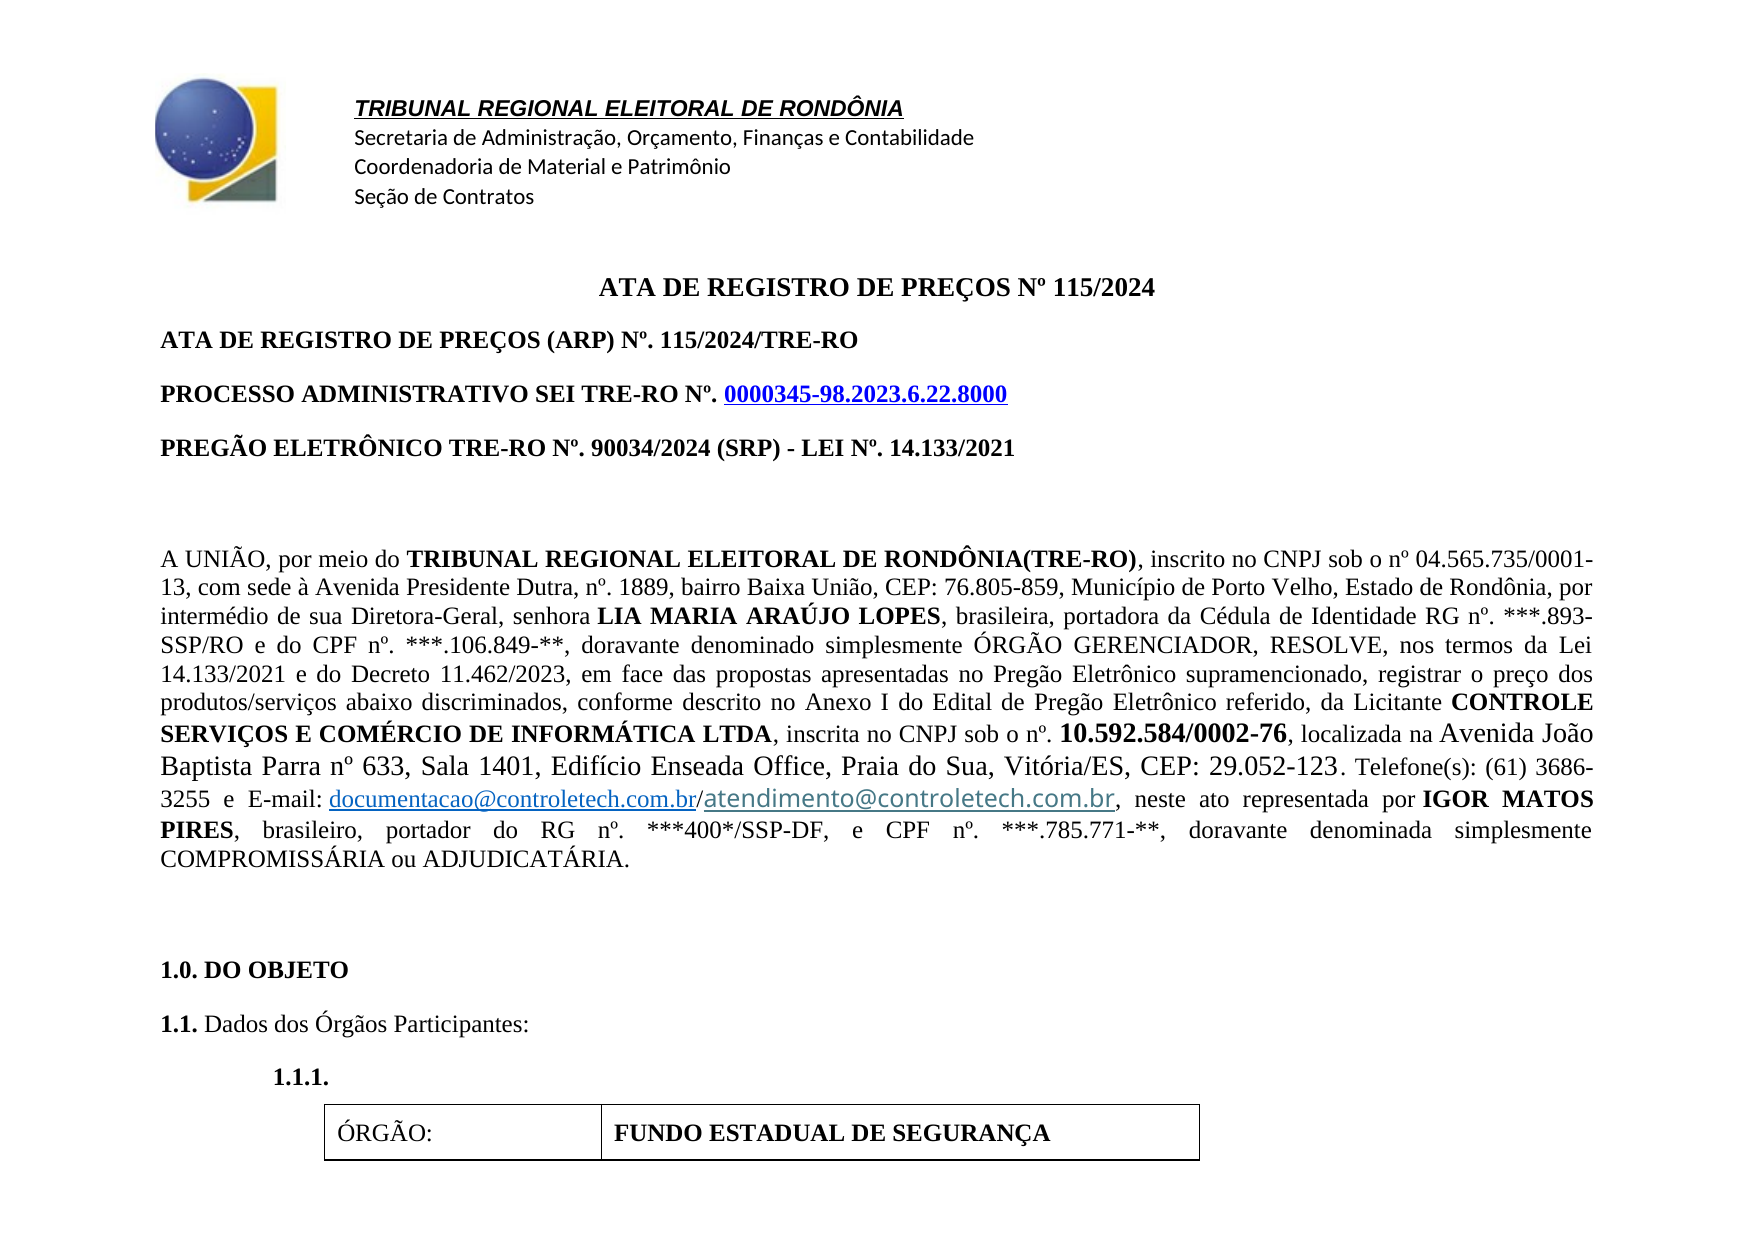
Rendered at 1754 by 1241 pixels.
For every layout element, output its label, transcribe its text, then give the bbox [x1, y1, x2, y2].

text 1.0. DO OBJETO [160, 955, 1594, 984]
text A UNIÃO, por meio do TRIBUNAL REGIONAL ELEITORAL DE RONDÔNIA(TRE-RO), inscrito no CNPJ sob o nº 04.565.735/0001-13, com sede à Avenida Presidente Dutra, nº. 1889, bairro Baixa União, CEP: 76.805-859, Município de Porto Velho, Estado de Rondônia, por intermédio de sua Diretora-Geral, senhora LIA MARIA ARAÚJO LOPES, brasileira, portadora da Cédula de Identidade RG nº. ***.893-SSP/RO e do CPF nº. ***.106.849-**, doravante denominado simplesmente ÓRGÃO GERENCIADOR, RESOLVE, nos termos da Lei 14.133/2021 e do Decreto 11.462/2023, em face das propostas apresentadas no Pregão Eletrônico supramencionado, registrar o preço dos produtos/serviços abaixo discriminados, conforme descrito no Anexo I do Edital de Pregão Eletrônico referido, da Licitante CONTROLE SERVIÇOS E COMÉRCIO DE INFORMÁTICA LTDA, inscrita no CNPJ sob o nº. 10.592.584/0002-76, localizada na Avenida João Baptista Parra nº 633, Sala 1401, Edifício Enseada Office, Praia do Sua, Vitória/ES, CEP: 29.052-123. Telefone(s): (61) 3686-3255 e E-mail: documentacao@controletech.com.br/atendimento@controletech.com.br, neste ato representada por IGOR MATOS PIRES, brasileiro, portador do RG nº. ***400*/SSP-DF, e CPF nº. ***.785.771-**, doravante denominada simplesmente COMPROMISSÁRIA ou ADJUDICATÁRIA. [160, 544, 1594, 873]
text 1.1. Dados dos Órgãos Participantes: [160, 1009, 1594, 1037]
text 1.1.1. [273, 1062, 1594, 1091]
text Ata de Registro de Preços Nº 115/2024 [148, 271, 1606, 302]
text ATA DE REGISTRO DE PREÇOS (ARP) Nº. 115/2024/TRE-RO [160, 325, 1594, 354]
table_header ÓRGÃO: [325, 1105, 601, 1159]
text PREGÃO ELETRÔNICO TRE-RO Nº. 90034/2024 (SRP) - LEI Nº. 14.133/2021 [160, 433, 1594, 461]
text PROCESSO ADMINISTRATIVO SEI TRE-RO Nº. 0000345-98.2023.6.22.8000 [160, 379, 1594, 408]
table_header FUNDO ESTADUAL DE SEGURANÇA [602, 1105, 1199, 1159]
